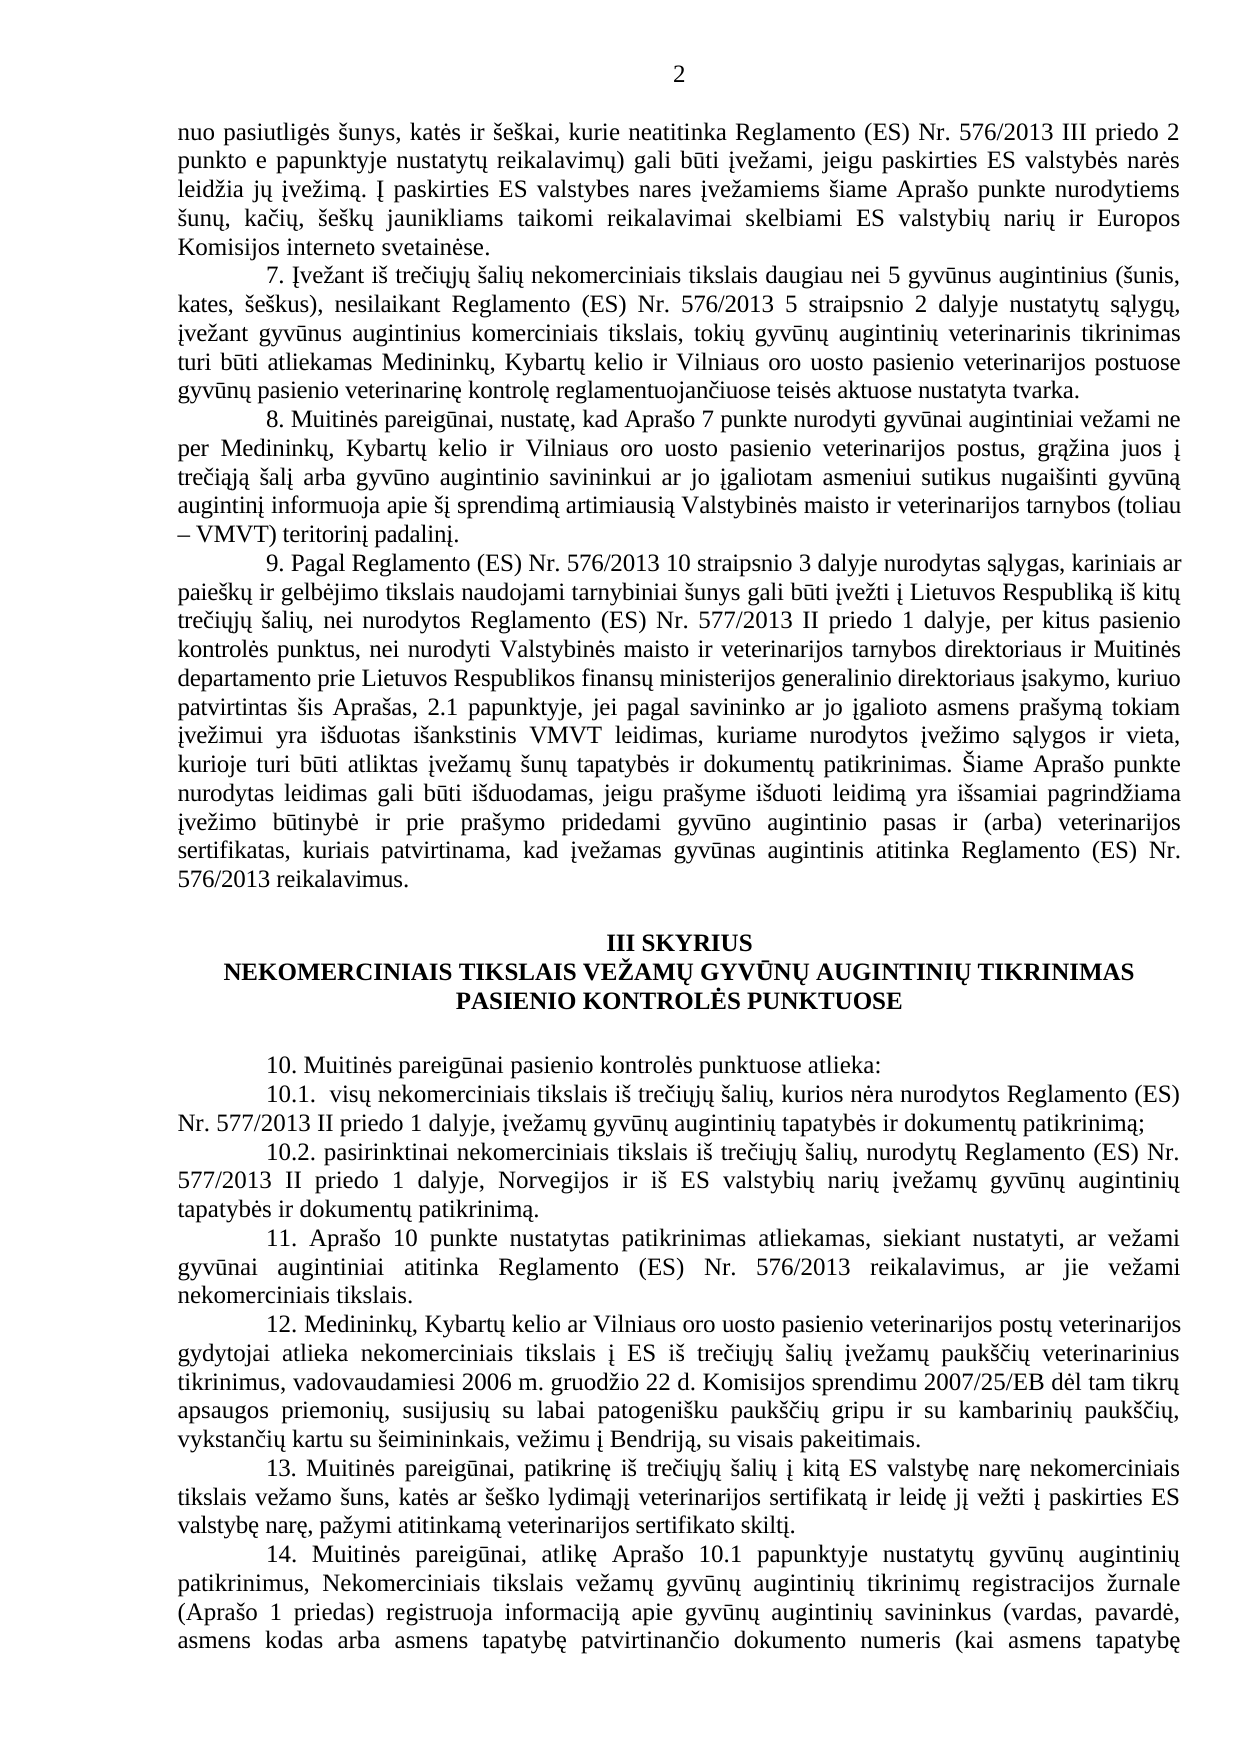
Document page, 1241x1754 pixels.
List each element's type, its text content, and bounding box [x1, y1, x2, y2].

text 10.2. pasirinktinai nekomerciniais tikslais iš trečiųjų šalių, nurodytų Reglamento (ES) Nr. 577/2013 II priedo 1 dalyje, Norvegijos ir iš ES valstybių narių įvežamų gyvūnų augintinių tapatybės ir dokumentų patikrinimą. [177, 1137, 1181, 1223]
text 10.1. visų nekomerciniais tikslais iš trečiųjų šalių, kurios nėra nurodytos Reglamento (ES) Nr. 577/2013 II priedo 1 dalyje, įvežamų gyvūnų augintinių tapatybės ir dokumentų patikrinimą; [177, 1079, 1181, 1137]
text 7. Įvežant iš trečiųjų šalių nekomerciniais tikslais daugiau nei 5 gyvūnus augintinius (šunis, kates, šeškus), nesilaikant Reglamento (ES) Nr. 576/2013 5 straipsnio 2 dalyje nustatytų sąlygų, įvežant gyvūnus augintinius komerciniais tikslais, tokių gyvūnų augintinių veterinarinis tikrinimas turi būti atliekamas Medininkų, Kybartų kelio ir Vilniaus oro uosto pasienio veterinarijos postuose gyvūnų pasienio veterinarinę kontrolę reglamentuojančiuose teisės aktuose nustatyta tvarka. [177, 260, 1181, 404]
text 10. Muitinės pareigūnai pasienio kontrolės punktuose atlieka: [177, 1050, 1181, 1079]
text 14. Muitinės pareigūnai, atlikę Aprašo 10.1 papunktyje nustatytų gyvūnų augintinių patikrinimus, Nekomerciniais tikslais vežamų gyvūnų augintinių tikrinimų registracijos žurnale (Aprašo 1 priedas) registruoja informaciją apie gyvūnų augintinių savininkus (vardas, pavardė, asmens kodas arba asmens tapatybę patvirtinančio dokumento numeris (kai asmens tapatybę [177, 1539, 1181, 1654]
text 9. Pagal Reglamento (ES) Nr. 576/2013 10 straipsnio 3 dalyje nurodytas sąlygas, kariniais ar paieškų ir gelbėjimo tikslais naudojami tarnybiniai šunys gali būti įvežti į Lietuvos Respubliką iš kitų trečiųjų šalių, nei nurodytos Reglamento (ES) Nr. 577/2013 II priedo 1 dalyje, per kitus pasienio kontrolės punktus, nei nurodyti Valstybinės maisto ir veterinarijos tarnybos direktoriaus ir Muitinės departamento prie Lietuvos Respublikos finansų ministerijos generalinio direktoriaus įsakymo, kuriuo patvirtintas šis Aprašas, 2.1 papunktyje, jei pagal savininko ar jo įgalioto asmens prašymą tokiam įvežimui yra išduotas išankstinis VMVT leidimas, kuriame nurodytos įvežimo sąlygos ir vieta, kurioje turi būti atliktas įvežamų šunų tapatybės ir dokumentų patikrinimas. Šiame Aprašo punkte nurodytas leidimas gali būti išduodamas, jeigu prašyme išduoti leidimą yra išsamiai pagrindžiama įvežimo būtinybė ir prie prašymo pridedami gyvūno augintinio pasas ir (arba) veterinarijos sertifikatas, kuriais patvirtinama, kad įvežamas gyvūnas augintinis atitinka Reglamento (ES) Nr. 576/2013 reikalavimus. [177, 548, 1181, 893]
text III skyrius [177, 928, 1181, 957]
text 11. Aprašo 10 punkte nustatytas patikrinimas atliekamas, siekiant nustatyti, ar vežami gyvūnai augintiniai atitinka Reglamento (ES) Nr. 576/2013 reikalavimus, ar jie vežami nekomerciniais tikslais. [177, 1223, 1181, 1309]
text Nekomerciniais tikslais vežamų GYVŪNŲ AUGINTINIŲ TIKRINIMAS PASIENIO KONTROLĖS PUNKTUOSE [177, 957, 1181, 1015]
text 13. Muitinės pareigūnai, patikrinę iš trečiųjų šalių į kitą ES valstybę narę nekomerciniais tikslais vežamo šuns, katės ar šeško lydimąjį veterinarijos sertifikatą ir leidę jį vežti į paskirties ES valstybę narę, pažymi atitinkamą veterinarijos sertifikato skiltį. [177, 1453, 1181, 1539]
text 12. Medininkų, Kybartų kelio ar Vilniaus oro uosto pasienio veterinarijos postų veterinarijos gydytojai atlieka nekomerciniais tikslais į ES iš trečiųjų šalių įvežamų paukščių veterinarinius tikrinimus, vadovaudamiesi 2006 m. gruodžio 22 d. Komisijos sprendimu 2007/25/EB dėl tam tikrų apsaugos priemonių, susijusių su labai patogenišku paukščių gripu ir su kambarinių paukščių, vykstančių kartu su šeimininkais, vežimu į Bendriją, su visais pakeitimais. [177, 1309, 1181, 1453]
text 8. Muitinės pareigūnai, nustatę, kad Aprašo 7 punkte nurodyti gyvūnai augintiniai vežami ne per Medininkų, Kybartų kelio ir Vilniaus oro uosto pasienio veterinarijos postus, grąžina juos į trečiąją šalį arba gyvūno augintinio savininkui ar jo įgaliotam asmeniui sutikus nugaišinti gyvūną augintinį informuoja apie šį sprendimą artimiausią Valstybinės maisto ir veterinarijos tarnybos (toliau – VMVT) teritorinį padalinį. [177, 404, 1181, 548]
text nuo pasiutligės šunys, katės ir šeškai, kurie neatitinka Reglamento (ES) Nr. 576/2013 III priedo 2 punkto e papunktyje nustatytų reikalavimų) gali būti įvežami, jeigu paskirties ES valstybės narės leidžia jų įvežimą. Į paskirties ES valstybes nares įvežamiems šiame Aprašo punkte nurodytiems šunų, kačių, šeškų jaunikliams taikomi reikalavimai skelbiami ES valstybių narių ir Europos Komisijos interneto svetainėse. [177, 117, 1181, 260]
